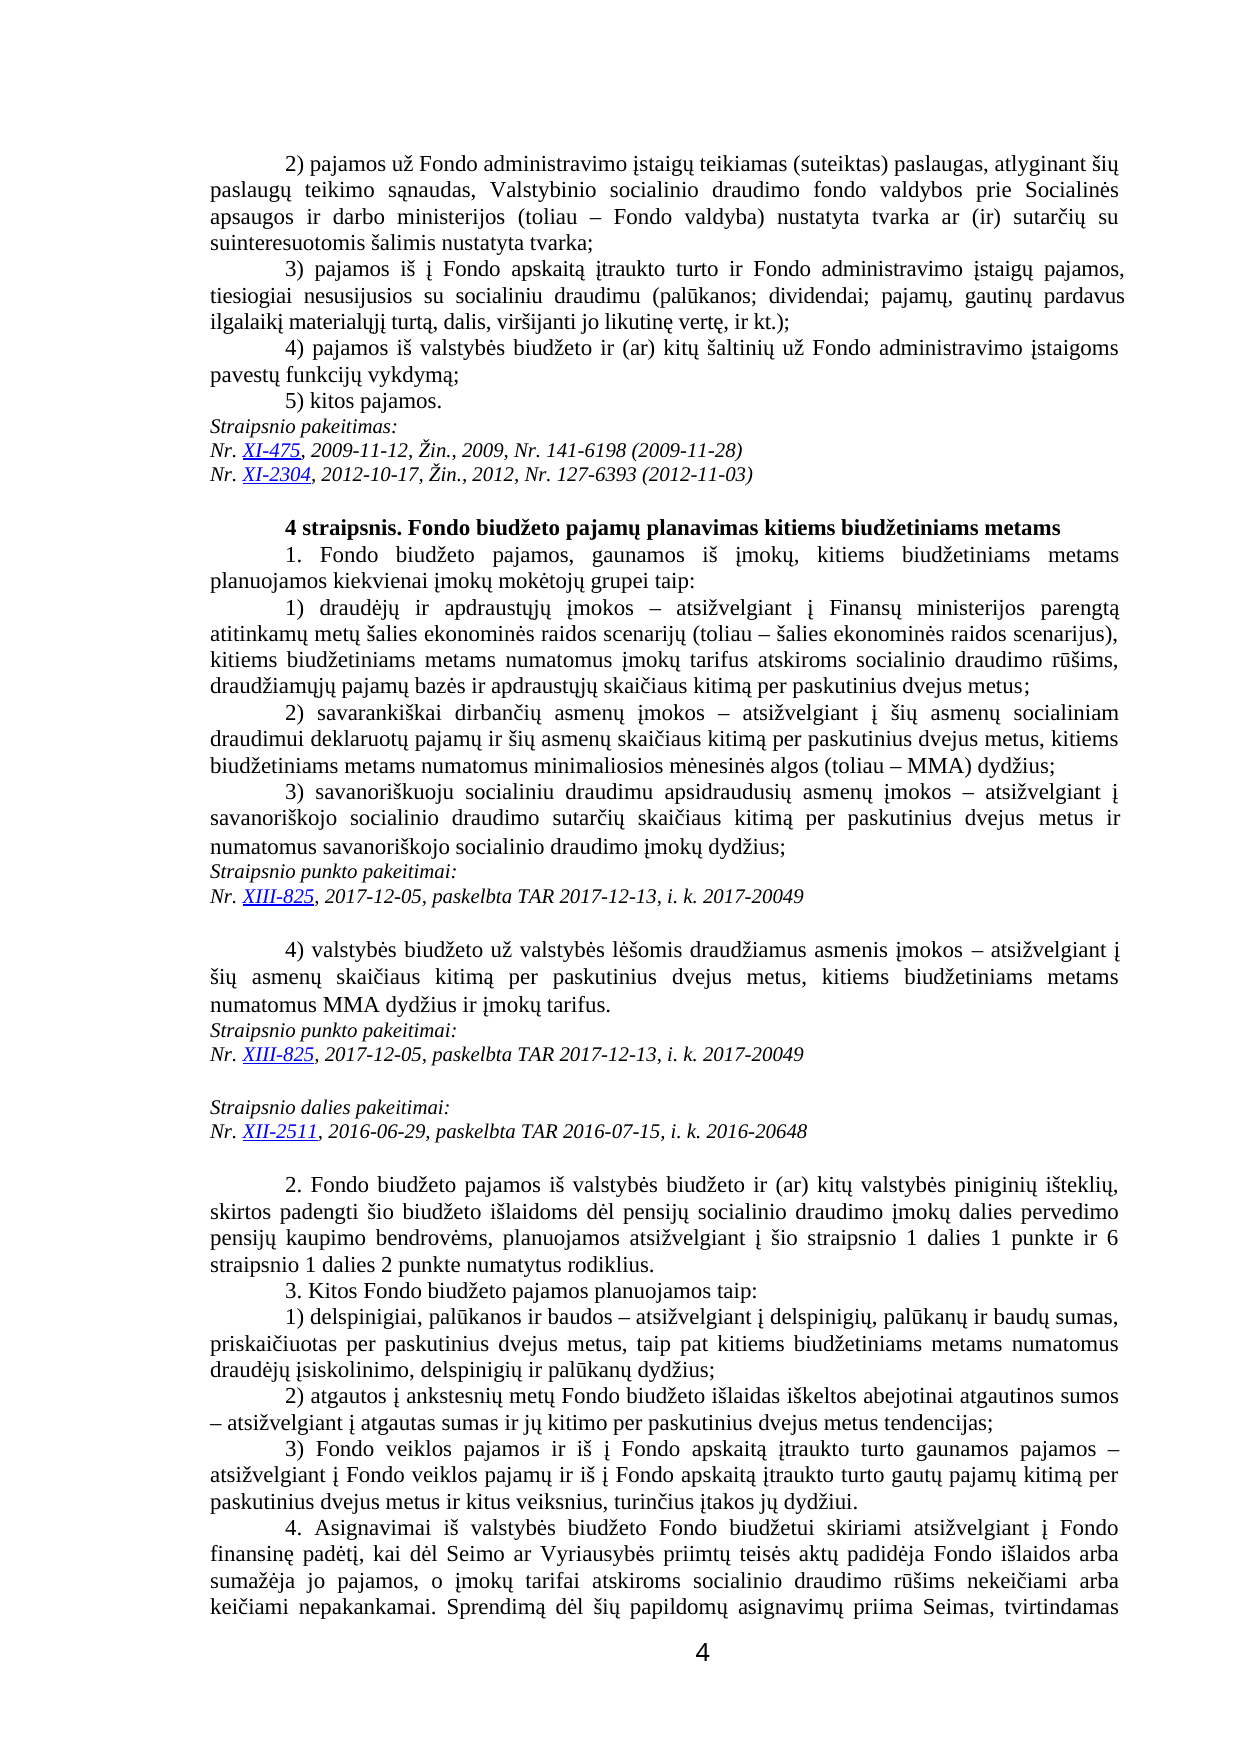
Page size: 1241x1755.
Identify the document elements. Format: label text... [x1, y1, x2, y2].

text 1) delspinigiai, palūkanos ir baudos – atsižvelgiant į delspinigių, palūkanų ir baudų sumas, priskaičiuotas per paskutinius dvejus metus, taip pat kitiems biudžetiniams metams numatomus draudėjų įsiskolinimo, delspinigių ir palūkanų dydžius; [210, 1303, 1120, 1382]
text 2) atgautos į ankstesnių metų Fondo biudžeto išlaidas iškeltos abejotinai atgautinos sumos – atsižvelgiant į atgautas sumas ir jų kitimo per paskutinius dvejus metus tendencijas; [210, 1382, 1120, 1435]
text Straipsnio dalies pakeitimai: [210, 1095, 1120, 1119]
text Straipsnio pakeitimas: [210, 413, 1120, 438]
text 3) pajamos iš į Fondo apskaitą įtraukto turto ir Fondo administravimo įstaigų pajamos, tiesiogiai nesusijusios su socialiniu draudimu (palūkanos; dividendai; pajamų, gautinų pardavus ilgalaikį materialųjį turtą, dalis, viršijanti jo likutinę vertę, ir kt.); [210, 255, 1126, 334]
text 1. Fondo biudžeto pajamos, gaunamos iš įmokų, kitiems biudžetiniams metams planuojamos kiekvienai įmokų mokėtojų grupei taip: [210, 541, 1120, 593]
text 3) savanoriškuoju socialiniu draudimu apsidraudusių asmenų įmokos – atsižvelgiant į savanoriškojo socialinio draudimo sutarčių skaičiaus kitimą per paskutinius dvejus metus ir numatomus savanoriškojo socialinio draudimo įmokų dydžius; [210, 778, 1120, 859]
text 2) pajamos už Fondo administravimo įstaigų teikiamas (suteiktas) paslaugas, atlyginant šių paslaugų teikimo sąnaudas, Valstybinio socialinio draudimo fondo valdybos prie Socialinės apsaugos ir darbo ministerijos (toliau – Fondo valdyba) nustatyta tvarka ar (ir) sutarčių su suinteresuotomis šalimis nustatyta tvarka; [210, 150, 1120, 255]
text 3) Fondo veiklos pajamos ir iš į Fondo apskaitą įtraukto turto gaunamos pajamos – atsižvelgiant į Fondo veiklos pajamų ir iš į Fondo apskaitą įtraukto turto gautų pajamų kitimą per paskutinius dvejus metus ir kitus veiksnius, turinčius įtakos jų dydžiui. [210, 1435, 1120, 1514]
text Nr. XI-475, 2009-11-12, Žin., 2009, Nr. 141-6198 (2009-11-28) [210, 438, 1120, 462]
text 1) draudėjų ir apdraustųjų įmokos – atsižvelgiant į Finansų ministerijos parengtą atitinkamų metų šalies ekonominės raidos scenarijų (toliau – šalies ekonominės raidos scenarijus), kitiems biudžetiniams metams numatomus įmokų tarifus atskiroms socialinio draudimo rūšims, draudžiamųjų pajamų bazės ir apdraustųjų skaičiaus kitimą per paskutinius dvejus metus; [210, 593, 1120, 699]
text 3. Kitos Fondo biudžeto pajamos planuojamos taip: [210, 1277, 1120, 1303]
text Nr. XIII-825, 2017-12-05, paskelbta TAR 2017-12-13, i. k. 2017-20049 [210, 1042, 1120, 1066]
text 5) kitos pajamos. [210, 387, 1120, 413]
text 4) pajamos iš valstybės biudžeto ir (ar) kitų šaltinių už Fondo administravimo įstaigoms pavestų funkcijų vykdymą; [210, 334, 1120, 387]
text Nr. XII-2511, 2016-06-29, paskelbta TAR 2016-07-15, i. k. 2016-20648 [210, 1119, 1120, 1143]
text 2. Fondo biudžeto pajamos iš valstybės biudžeto ir (ar) kitų valstybės piniginių išteklių, skirtos padengti šio biudžeto išlaidoms dėl pensijų socialinio draudimo įmokų dalies pervedimo pensijų kaupimo bendrovėms, planuojamos atsižvelgiant į šio straipsnio 1 dalies 1 punkte ir 6 straipsnio 1 dalies 2 punkte numatytus rodiklius. [210, 1172, 1120, 1277]
text Nr. XI-2304, 2012-10-17, Žin., 2012, Nr. 127-6393 (2012-11-03) [210, 462, 1120, 486]
text 4) valstybės biudžeto už valstybės lėšomis draudžiamus asmenis įmokos – atsižvelgiant į šių asmenų skaičiaus kitimą per paskutinius dvejus metus, kitiems biudžetiniams metams numatomus MMA dydžius ir įmokų tarifus. [210, 936, 1120, 1018]
text 2) savarankiškai dirbančių asmenų įmokos – atsižvelgiant į šių asmenų socialiniam draudimui deklaruotų pajamų ir šių asmenų skaičiaus kitimą per paskutinius dvejus metus, kitiems biudžetiniams metams numatomus minimaliosios mėnesinės algos (toliau – MMA) dydžius; [210, 699, 1120, 778]
text Straipsnio punkto pakeitimai: [210, 1018, 1120, 1042]
text 4. Asignavimai iš valstybės biudžeto Fondo biudžetui skiriami atsižvelgiant į Fondo finansinę padėtį, kai dėl Seimo ar Vyriausybės priimtų teisės aktų padidėja Fondo išlaidos arba sumažėja jo pajamos, o įmokų tarifai atskiroms socialinio draudimo rūšims nekeičiami arba keičiami nepakankamai. Sprendimą dėl šių papildomų asignavimų priima Seimas, tvirtindamas [210, 1514, 1120, 1619]
text Straipsnio punkto pakeitimai: [210, 859, 1120, 883]
text 4 straipsnis. Fondo biudžeto pajamų planavimas kitiems biudžetiniams metams [285, 514, 1120, 541]
text Nr. XIII-825, 2017-12-05, paskelbta TAR 2017-12-13, i. k. 2017-20049 [210, 883, 1120, 908]
